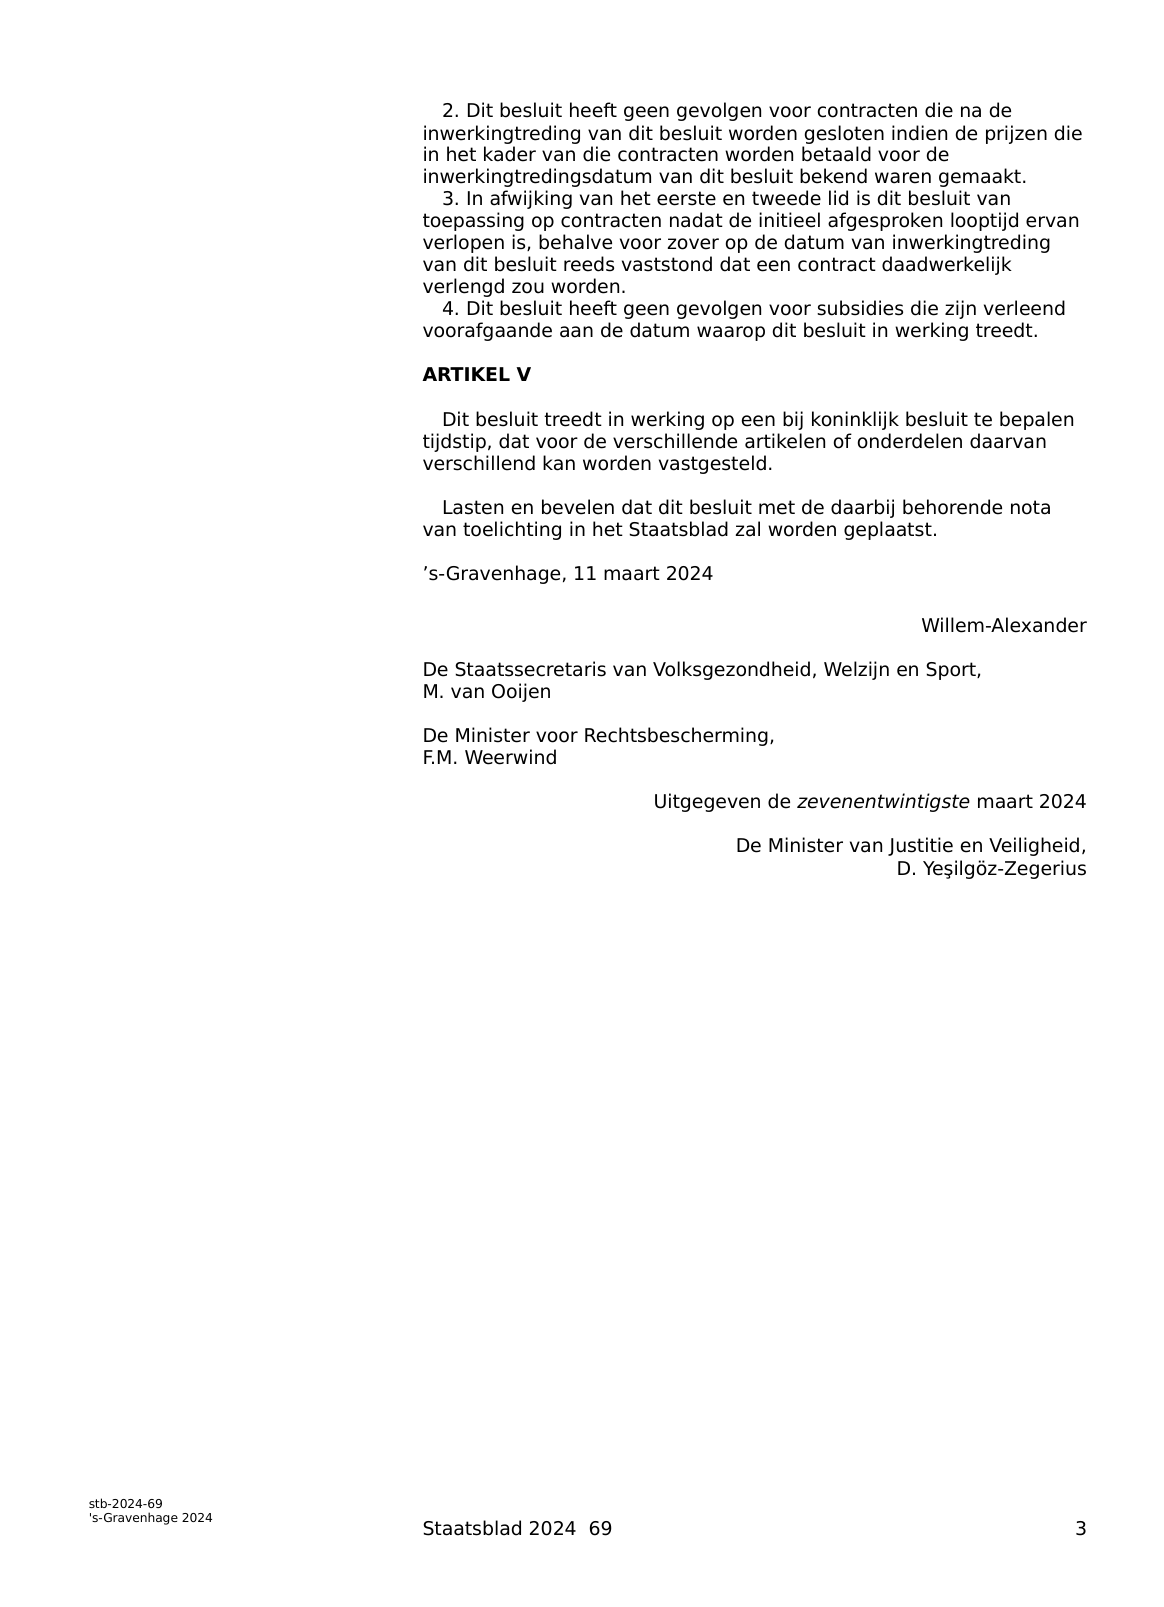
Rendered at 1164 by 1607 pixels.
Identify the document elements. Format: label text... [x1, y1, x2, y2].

text 4. Dit besluit heeft geen gevolgen voor subsidies die zijn verleend voorafgaande aan de datum waarop dit besluit in werking treedt. [422, 298, 1087, 342]
text 's-Gravenhage 2024 [88, 1511, 323, 1525]
text De Staatssecretaris van Volksgezondheid, Welzijn en Sport, M. van Ooijen [422, 659, 1087, 703]
text Uitgegeven de zevenentwintigste maart 2024 [422, 791, 1087, 813]
text De Minister van Justitie en Veiligheid, D. Yeşilgöz-Zegerius [422, 835, 1087, 879]
text ’s-Gravenhage, 11 maart 2024 [422, 563, 1087, 585]
text Dit besluit treedt in werking op een bij koninklijk besluit te bepalen tijdstip, dat voor de verschillende artikelen of onderdelen daarvan verschillend kan worden vastgesteld. [422, 408, 1087, 474]
text Willem-Alexander [422, 615, 1087, 637]
text De Minister voor Rechtsbescherming, F.M. Weerwind [422, 725, 1087, 769]
text stb-2024-69 [88, 1497, 323, 1511]
subtitle ARTIKEL V [422, 364, 1087, 386]
text Lasten en bevelen dat dit besluit met de daarbij behorende nota van toelichting in het Staatsblad zal worden geplaatst. [422, 497, 1087, 541]
text 3. In afwijking van het eerste en tweede lid is dit besluit van toepassing op contracten nadat de initieel afgesproken looptijd ervan verlopen is, behalve voor zover op de datum van inwerkingtreding van dit besluit reeds vaststond dat een contract daadwerkelijk verlengd zou worden. [422, 188, 1087, 298]
text 2. Dit besluit heeft geen gevolgen voor contracten die na de inwerkingtreding van dit besluit worden gesloten indien de prijzen die in het kader van die contracten worden betaald voor de inwerkingtredingsdatum van dit besluit bekend waren gemaakt. [422, 100, 1087, 188]
